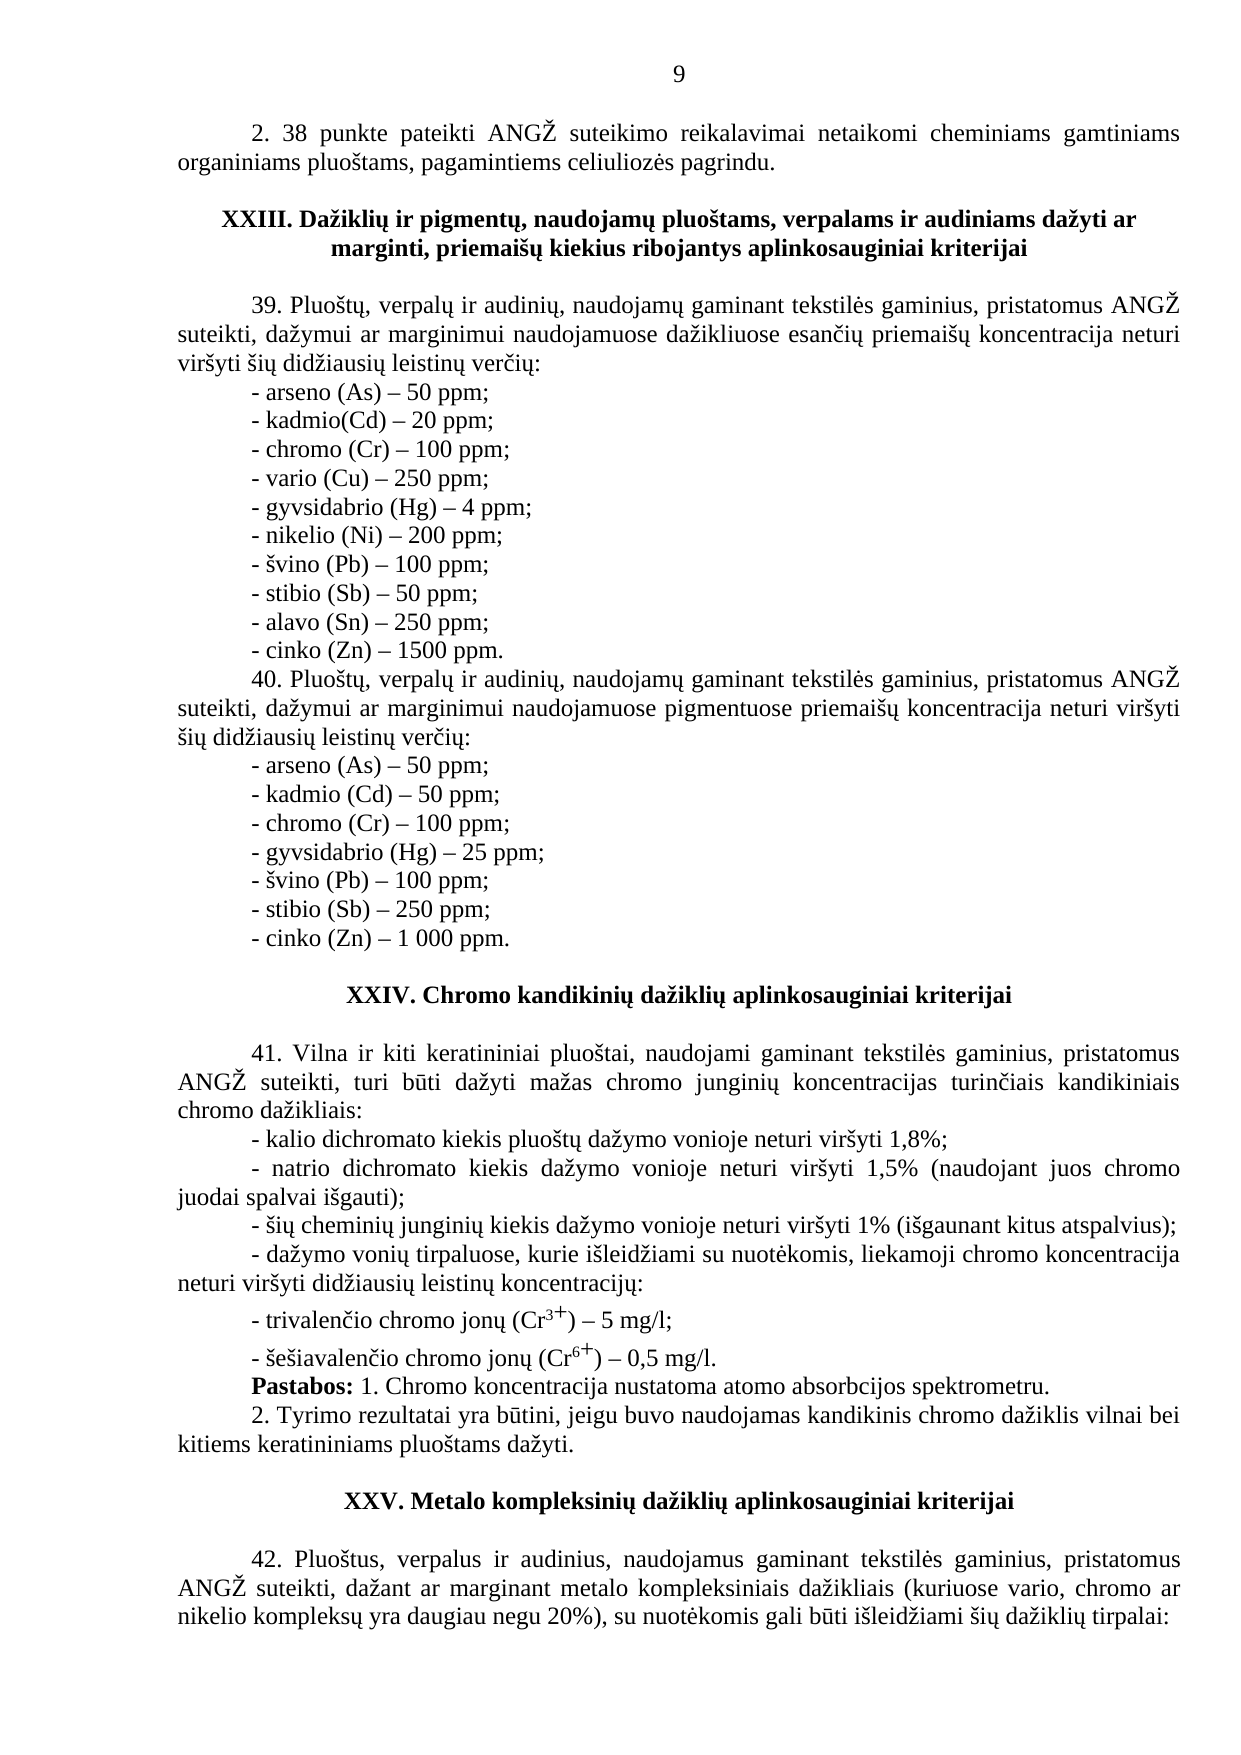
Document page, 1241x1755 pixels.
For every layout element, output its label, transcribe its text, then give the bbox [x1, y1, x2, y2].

text - švino (Pb) – 100 ppm; [177, 549, 1181, 578]
text - arseno (As) – 50 ppm; [177, 751, 1181, 779]
text - vario (Cu) – 250 ppm; [177, 463, 1181, 492]
text 40. Pluoštų, verpalų ir audinių, naudojamų gaminant tekstilės gaminius, pristatomus ANGŽ suteikti, dažymui ar marginimui naudojamuose pigmentuose priemaišų koncentracija neturi viršyti šių didžiausių leistinų verčių: [177, 664, 1181, 751]
text Pastabos: 1. Chromo koncentracija nustatoma atomo absorbcijos spektrometru. [177, 1371, 1181, 1400]
text - šešiavalenčio chromo jonų (Cr6+) – 0,5 mg/l. [177, 1334, 1181, 1371]
text - gyvsidabrio (Hg) – 25 ppm; [177, 837, 1181, 866]
text - dažymo vonių tirpaluose, kurie išleidžiami su nuotėkomis, liekamoji chromo koncentracija neturi viršyti didžiausių leistinų koncentracijų: [177, 1239, 1181, 1297]
text - kadmio(Cd) – 20 ppm; [177, 406, 1181, 434]
text - trivalenčio chromo jonų (Cr3+) – 5 mg/l; [177, 1297, 1181, 1334]
text XXV. Metalo kompleksinių dažiklių aplinkosauginiai kriterijai [177, 1486, 1181, 1515]
text - kadmio (Cd) – 50 ppm; [177, 779, 1181, 808]
text - chromo (Cr) – 100 ppm; [177, 808, 1181, 837]
text - cinko (Zn) – 1 000 ppm. [177, 923, 1181, 952]
text 2. Tyrimo rezultatai yra būtini, jeigu buvo naudojamas kandikinis chromo dažiklis vilnai bei kitiems keratininiams pluoštams dažyti. [177, 1400, 1181, 1458]
text 41. Vilna ir kiti keratininiai pluoštai, naudojami gaminant tekstilės gaminius, pristatomus ANGŽ suteikti, turi būti dažyti mažas chromo junginių koncentracijas turinčiais kandikiniais chromo dažikliais: [177, 1038, 1181, 1124]
text - stibio (Sb) – 50 ppm; [177, 578, 1181, 607]
text - švino (Pb) – 100 ppm; [177, 866, 1181, 894]
text - nikelio (Ni) – 200 ppm; [177, 521, 1181, 549]
text - arseno (As) – 50 ppm; [177, 377, 1181, 406]
text 39. Pluoštų, verpalų ir audinių, naudojamų gaminant tekstilės gaminius, pristatomus ANGŽ suteikti, dažymui ar marginimui naudojamuose dažikliuose esančių priemaišų koncentracija neturi viršyti šių didžiausių leistinų verčių: [177, 291, 1181, 377]
text - natrio dichromato kiekis dažymo vonioje neturi viršyti 1,5% (naudojant juos chromo juodai spalvai išgauti); [177, 1153, 1181, 1211]
text 42. Pluoštus, verpalus ir audinius, naudojamus gaminant tekstilės gaminius, pristatomus ANGŽ suteikti, dažant ar marginant metalo kompleksiniais dažikliais (kuriuose vario, chromo ar nikelio kompleksų yra daugiau negu 20%), su nuotėkomis gali būti išleidžiami šių dažiklių tirpalai: [177, 1544, 1181, 1630]
text - kalio dichromato kiekis pluoštų dažymo vonioje neturi viršyti 1,8%; [177, 1124, 1181, 1153]
text - alavo (Sn) – 250 ppm; [177, 607, 1181, 636]
text - chromo (Cr) – 100 ppm; [177, 434, 1181, 463]
text XXIV. Chromo kandikinių dažiklių aplinkosauginiai kriterijai [177, 981, 1181, 1009]
text - cinko (Zn) – 1500 ppm. [177, 636, 1181, 664]
text - gyvsidabrio (Hg) – 4 ppm; [177, 492, 1181, 521]
text - šių cheminių junginių kiekis dažymo vonioje neturi viršyti 1% (išgaunant kitus atspalvius); [177, 1211, 1181, 1239]
text 2. 38 punkte pateikti ANGŽ suteikimo reikalavimai netaikomi cheminiams gamtiniams organiniams pluoštams, pagamintiems celiuliozės pagrindu. [177, 118, 1181, 176]
text - stibio (Sb) – 250 ppm; [177, 894, 1181, 923]
text XXIII. Dažiklių ir pigmentų, naudojamų pluoštams, verpalams ir audiniams dažyti ar marginti, priemaišų kiekius ribojantys aplinkosauginiai kriterijai [177, 204, 1181, 262]
